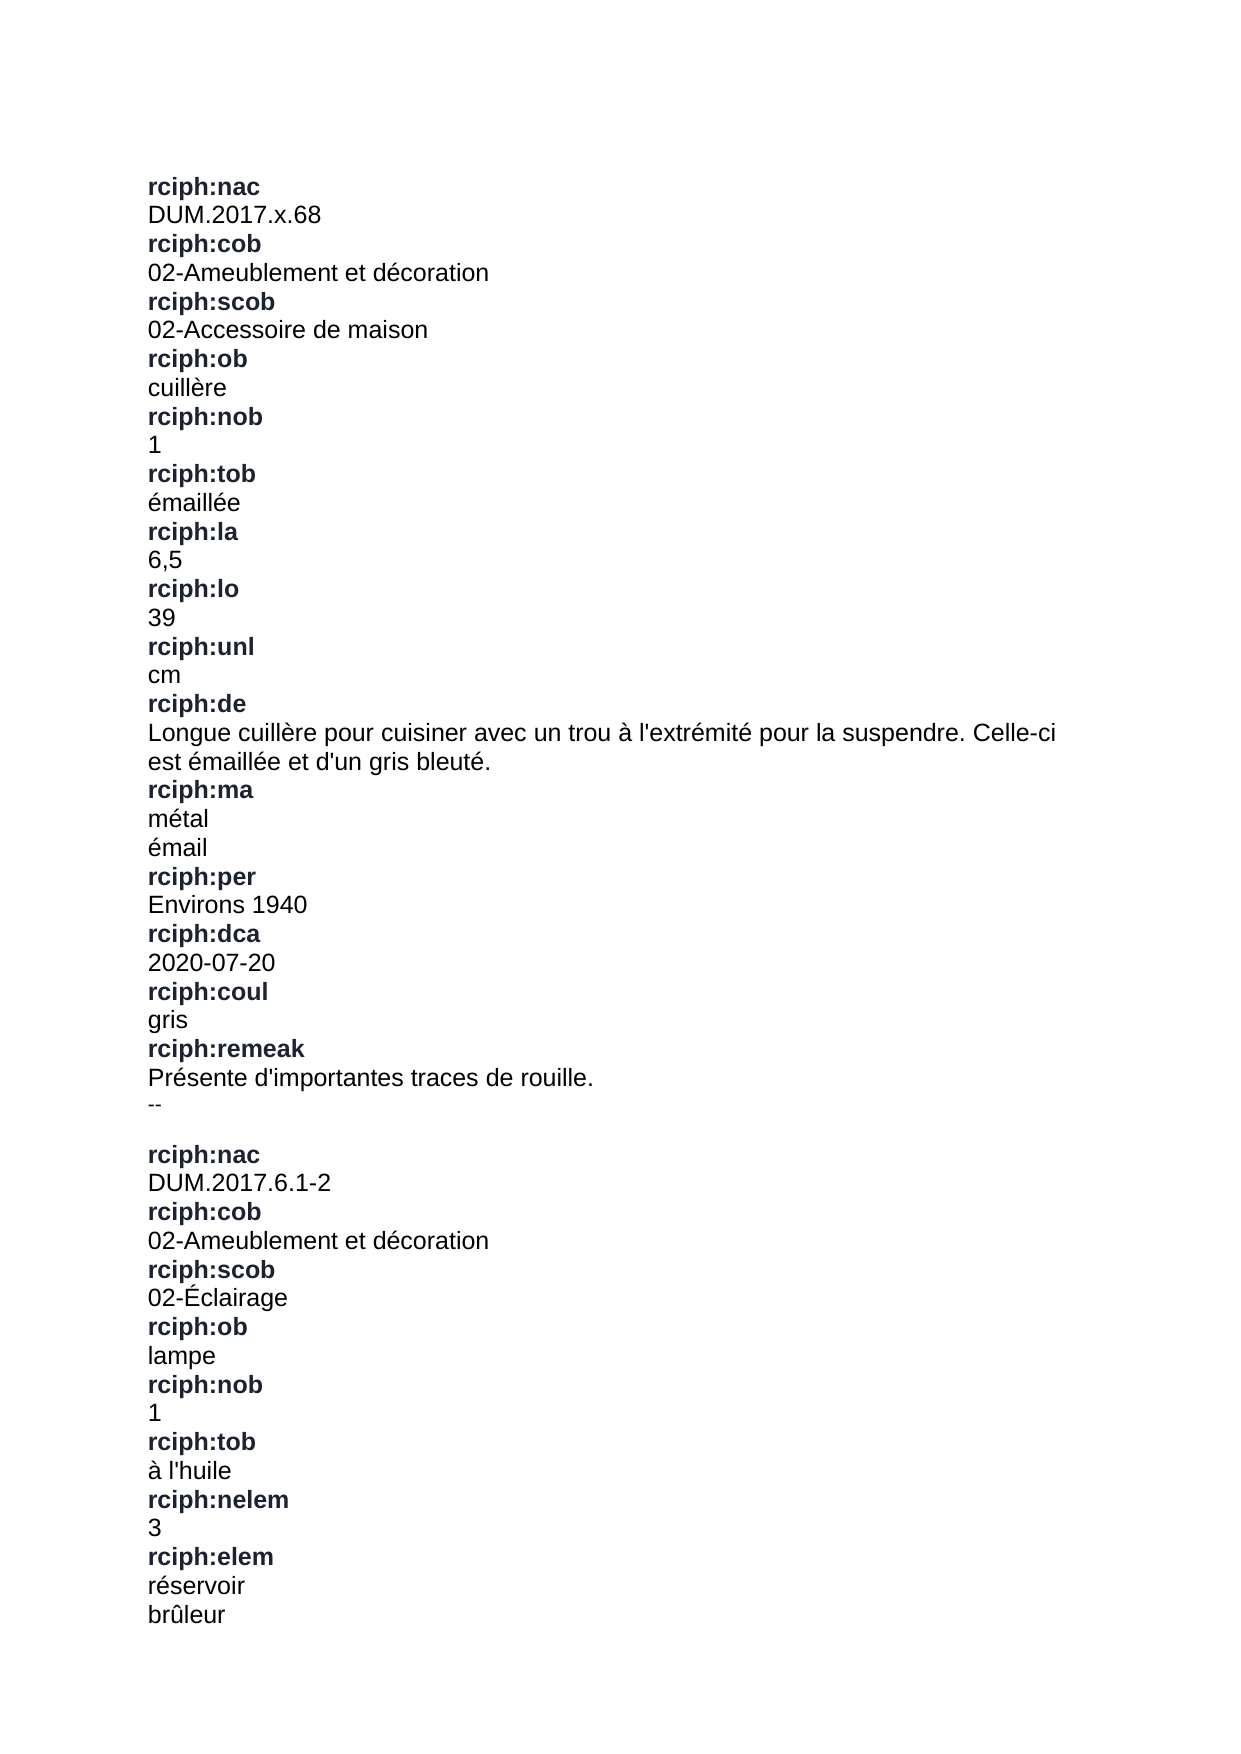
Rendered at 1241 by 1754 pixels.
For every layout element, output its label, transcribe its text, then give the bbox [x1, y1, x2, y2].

text cm [148, 660, 1092, 689]
text 1 [148, 430, 1092, 459]
text réservoir [148, 1571, 1092, 1599]
text rciph:elem [148, 1542, 1092, 1571]
text 3 [148, 1513, 1092, 1542]
text 02-Éclairage [148, 1283, 1092, 1312]
text rciph:scob [148, 1254, 1092, 1283]
text Longue cuillère pour cuisiner avec un trou à l'extrémité pour la suspendre. Celle-ci est émaillée et d'un gris bleuté. [148, 718, 1092, 775]
text gris [148, 1005, 1092, 1034]
text rciph:ob [148, 344, 1092, 373]
text Présente d'importantes traces de rouille. [148, 1063, 1092, 1092]
text rciph:dca [148, 919, 1092, 948]
text rciph:nob [148, 402, 1092, 430]
text métal [148, 804, 1092, 833]
text -- [148, 1092, 1092, 1116]
text 39 [148, 603, 1092, 632]
text rciph:ma [148, 775, 1092, 804]
text rciph:cob [148, 1197, 1092, 1226]
text cuillère [148, 373, 1092, 402]
text 6,5 [148, 545, 1092, 574]
text Environs 1940 [148, 890, 1092, 919]
text rciph:nob [148, 1369, 1092, 1398]
text rciph:lo [148, 574, 1092, 603]
text rciph:tob [148, 459, 1092, 488]
text rciph:cob [148, 229, 1092, 258]
text rciph:ob [148, 1312, 1092, 1341]
text DUM.2017.x.68 [148, 200, 1092, 229]
text rciph:coul [148, 977, 1092, 1005]
text brûleur [148, 1599, 1092, 1628]
text rciph:de [148, 689, 1092, 718]
text 2020-07-20 [148, 948, 1092, 977]
text émail [148, 833, 1092, 862]
text 02-Ameublement et décoration [148, 258, 1092, 287]
text rciph:tob [148, 1427, 1092, 1456]
text rciph:scob [148, 287, 1092, 315]
text 02-Accessoire de maison [148, 315, 1092, 344]
text 02-Ameublement et décoration [148, 1226, 1092, 1254]
text émaillée [148, 488, 1092, 517]
text 1 [148, 1398, 1092, 1427]
text rciph:nac [148, 172, 1092, 200]
text rciph:la [148, 517, 1092, 545]
text rciph:remeak [148, 1034, 1092, 1063]
text rciph:unl [148, 632, 1092, 660]
text rciph:per [148, 862, 1092, 890]
text rciph:nelem [148, 1484, 1092, 1513]
text à l'huile [148, 1456, 1092, 1484]
text lampe [148, 1341, 1092, 1369]
text DUM.2017.6.1-2 [148, 1168, 1092, 1197]
text rciph:nac [148, 1139, 1092, 1168]
